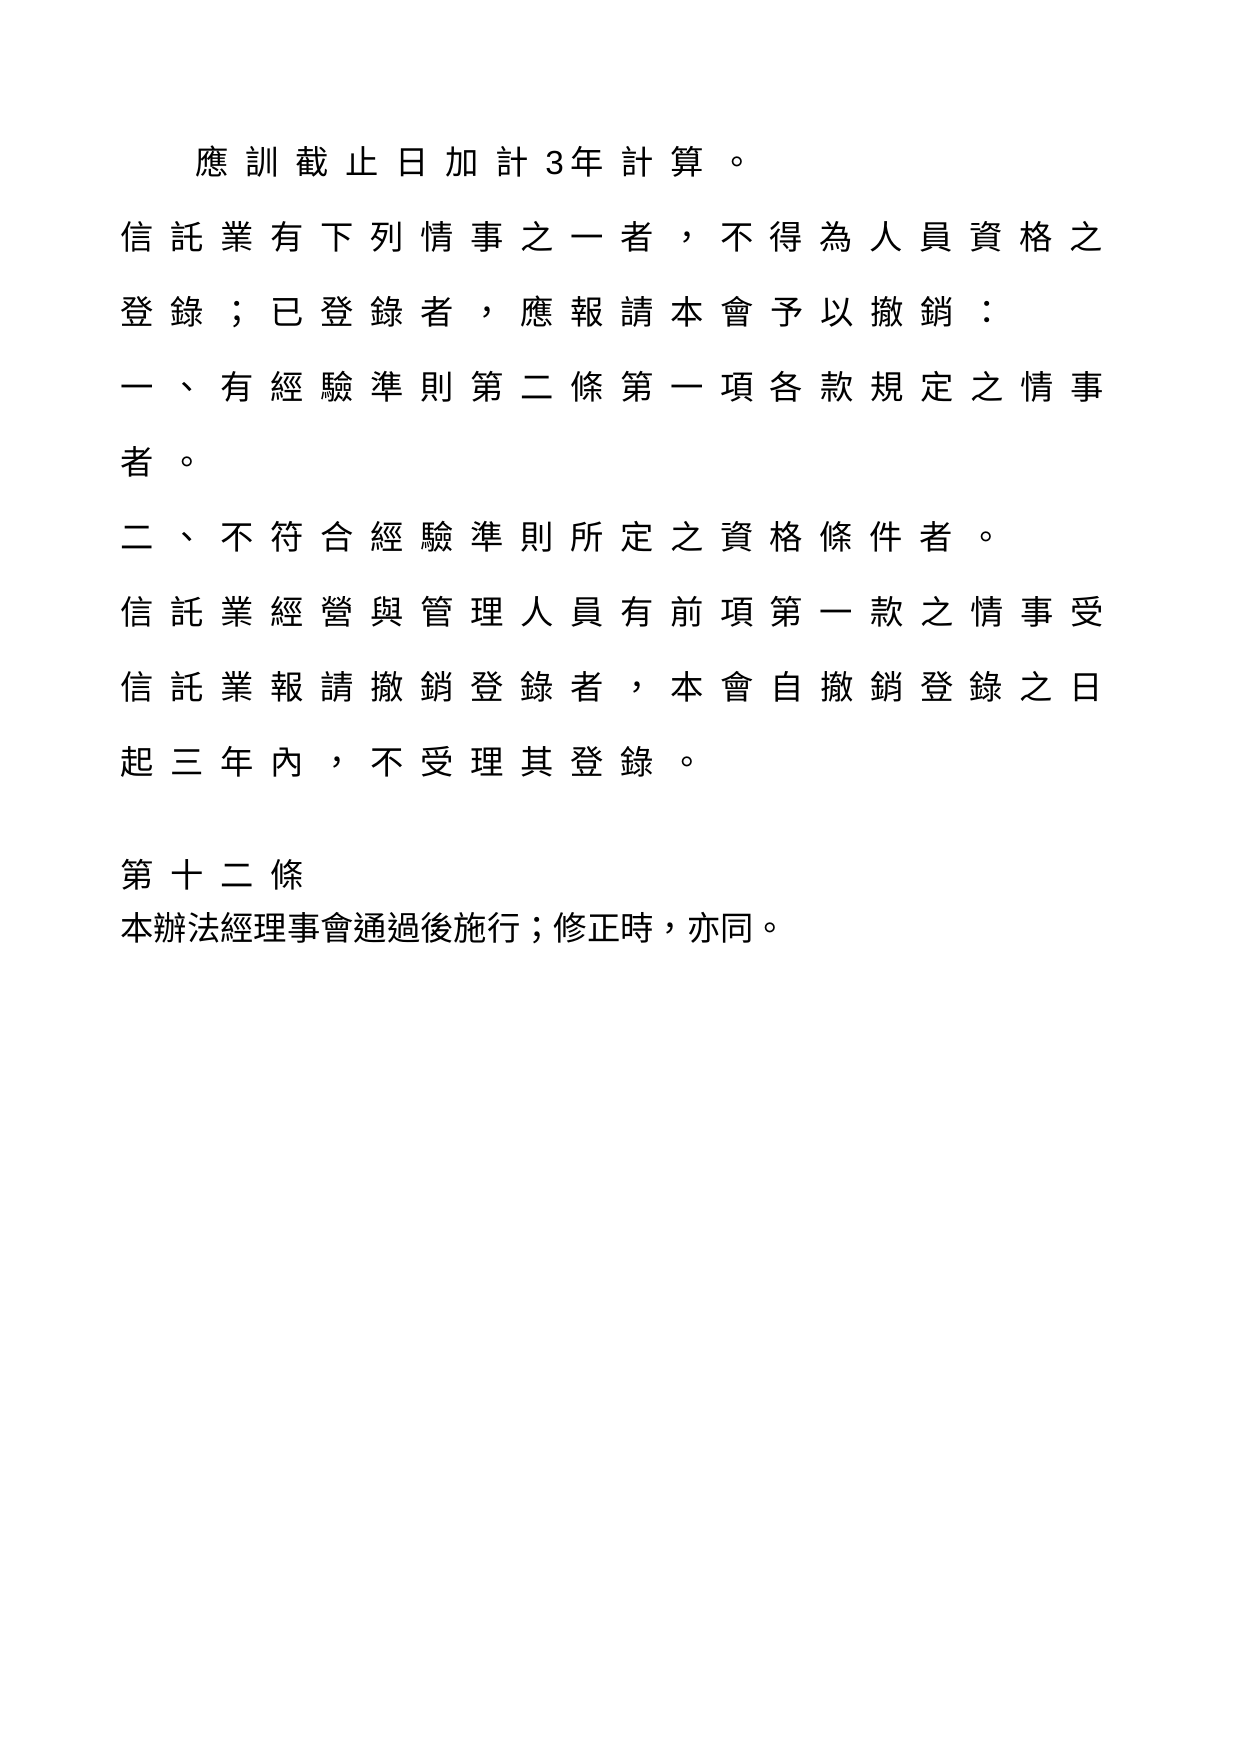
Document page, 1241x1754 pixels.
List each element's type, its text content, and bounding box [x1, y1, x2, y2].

text 本辦法經理事會通過後施行；修正時，亦同。 [120, 910, 1120, 948]
text 一、有經驗準則第二條第一項各款規定之情事者。 [120, 348, 1120, 498]
text 信託業有下列情事之一者，不得為人員資格之登錄；已登錄者，應報請本會予以撤銷： [120, 198, 1120, 348]
text 第十二條 [120, 835, 1120, 910]
text 二、不符合經驗準則所定之資格條件者。 [120, 498, 1120, 573]
text 信託業經營與管理人員有前項第一款之情事受信託業報請撤銷登錄者，本會自撤銷登錄之日起三年內，不受理其登錄。 [120, 573, 1120, 798]
text 應訓截止日加計3年計算。 [120, 123, 1120, 198]
